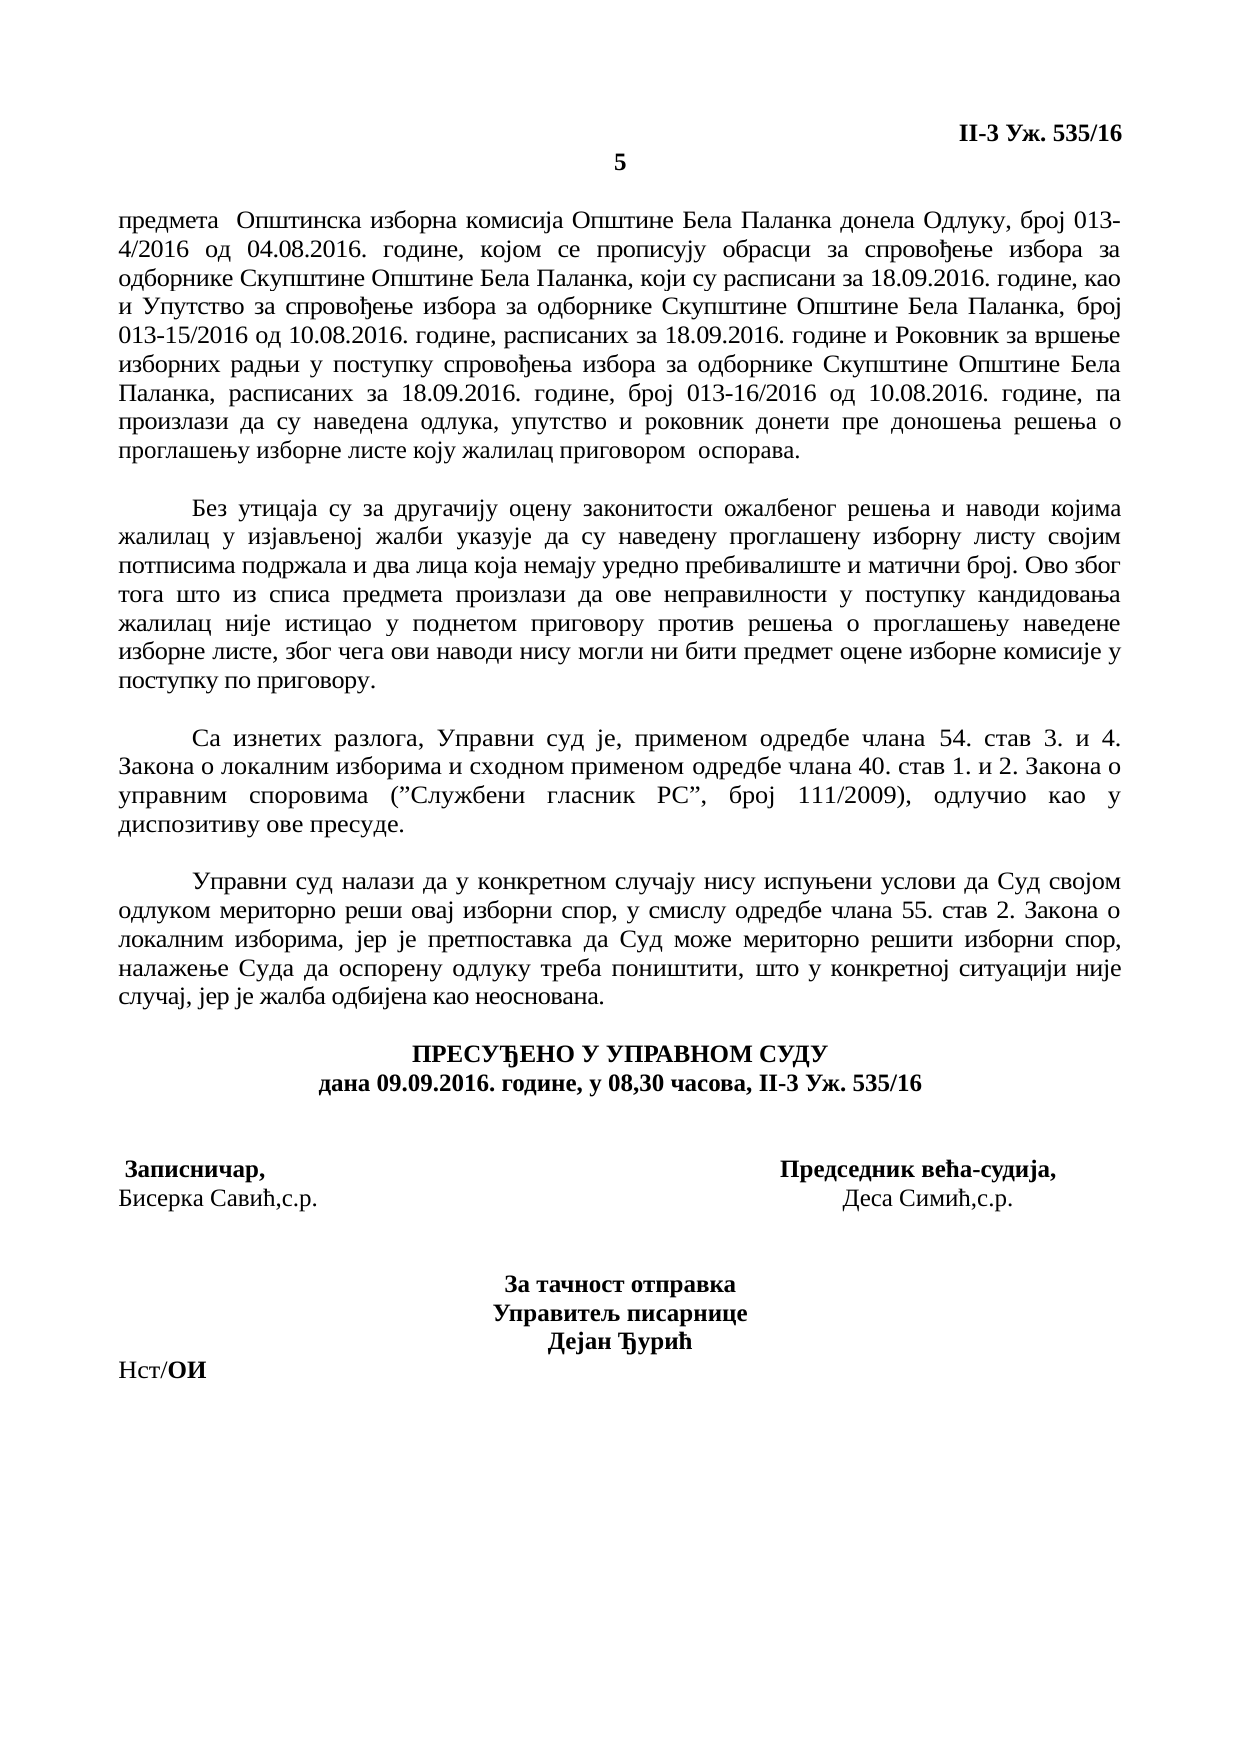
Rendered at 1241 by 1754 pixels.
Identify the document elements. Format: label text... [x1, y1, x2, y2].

text За тачност отправка [118, 1269, 1122, 1298]
text Дејан Ђурић [118, 1326, 1122, 1355]
text Бисерка Савић,с.р. Деса Симић,с.р. [118, 1183, 1120, 1211]
text Нст/ОИ [118, 1355, 1122, 1384]
text предмета Општинска изборна комисија Општине Бела Паланка донела Одлуку, број 013-4/2016 од 04.08.2016. године, којом се прописују обрасци за спровођење избора за одборнике Скупштине Општине Бела Паланка, који су расписани за 18.09.2016. године, као и Упутство за спровођење избора за одборнике Скупштине Општине Бела Паланка, број 013-15/2016 од 10.08.2016. године, расписаних за 18.09.2016. године и Роковник за вршење изборних радњи у поступку спровођења избора за одборнике Скупштине Општине Бела Паланка, расписаних за 18.09.2016. године, број 013-16/2016 од 10.08.2016. године, па произлази да су наведена одлука, упутство и роковник донети пре доношења решења о проглашењу изборне листе коју жалилац приговором оспорава. [118, 205, 1122, 464]
text Записничар, Председник већа-судија, [118, 1154, 1120, 1183]
text Без утицаја су за другачију оцену законитости ожалбеног решења и наводи којима жалилац у изјављеној жалби указује да су наведену проглашену изборну листу својим потписима подржала и два лица која немају уредно пребивалиште и матични број. Ово због тога што из списа предмета произлази да ове неправилности у поступку кандидовања жалилац није истицао у поднетом приговору против решења о проглашењу наведене изборне листе, због чега ови наводи нису могли ни бити предмет оцене изборне комисије у поступку по приговору. [118, 493, 1122, 694]
text Управни суд налази да у конкретном случају нису испуњени услови да Суд својом одлуком мериторно реши овај изборни спор, у смислу одредбе члана 55. став 2. Закона о локалним изборима, јер је претпоставка да Суд може мериторно решити изборни спор, налажење Суда да оспорену одлуку треба поништити, што у конкретној ситуацији није случај, јер је жалба одбијена као неоснована. [118, 866, 1122, 1010]
text Управитељ писарнице [118, 1298, 1122, 1326]
text ПРЕСУЂЕНО У УПРАВНОМ СУДУ [118, 1039, 1122, 1068]
text Са изнетих разлога, Управни суд је, применом одредбе члана 54. став 3. и 4. Закона о локалним изборима и сходном применом одредбе члана 40. став 1. и 2. Закона о управним споровима (”Службени гласник РС”, број 111/2009), одлучио као у диспозитиву ове пресуде. [118, 723, 1122, 838]
text дана 09.09.2016. године, у 08,30 часова, II-3 Уж. 535/16 [118, 1068, 1122, 1096]
